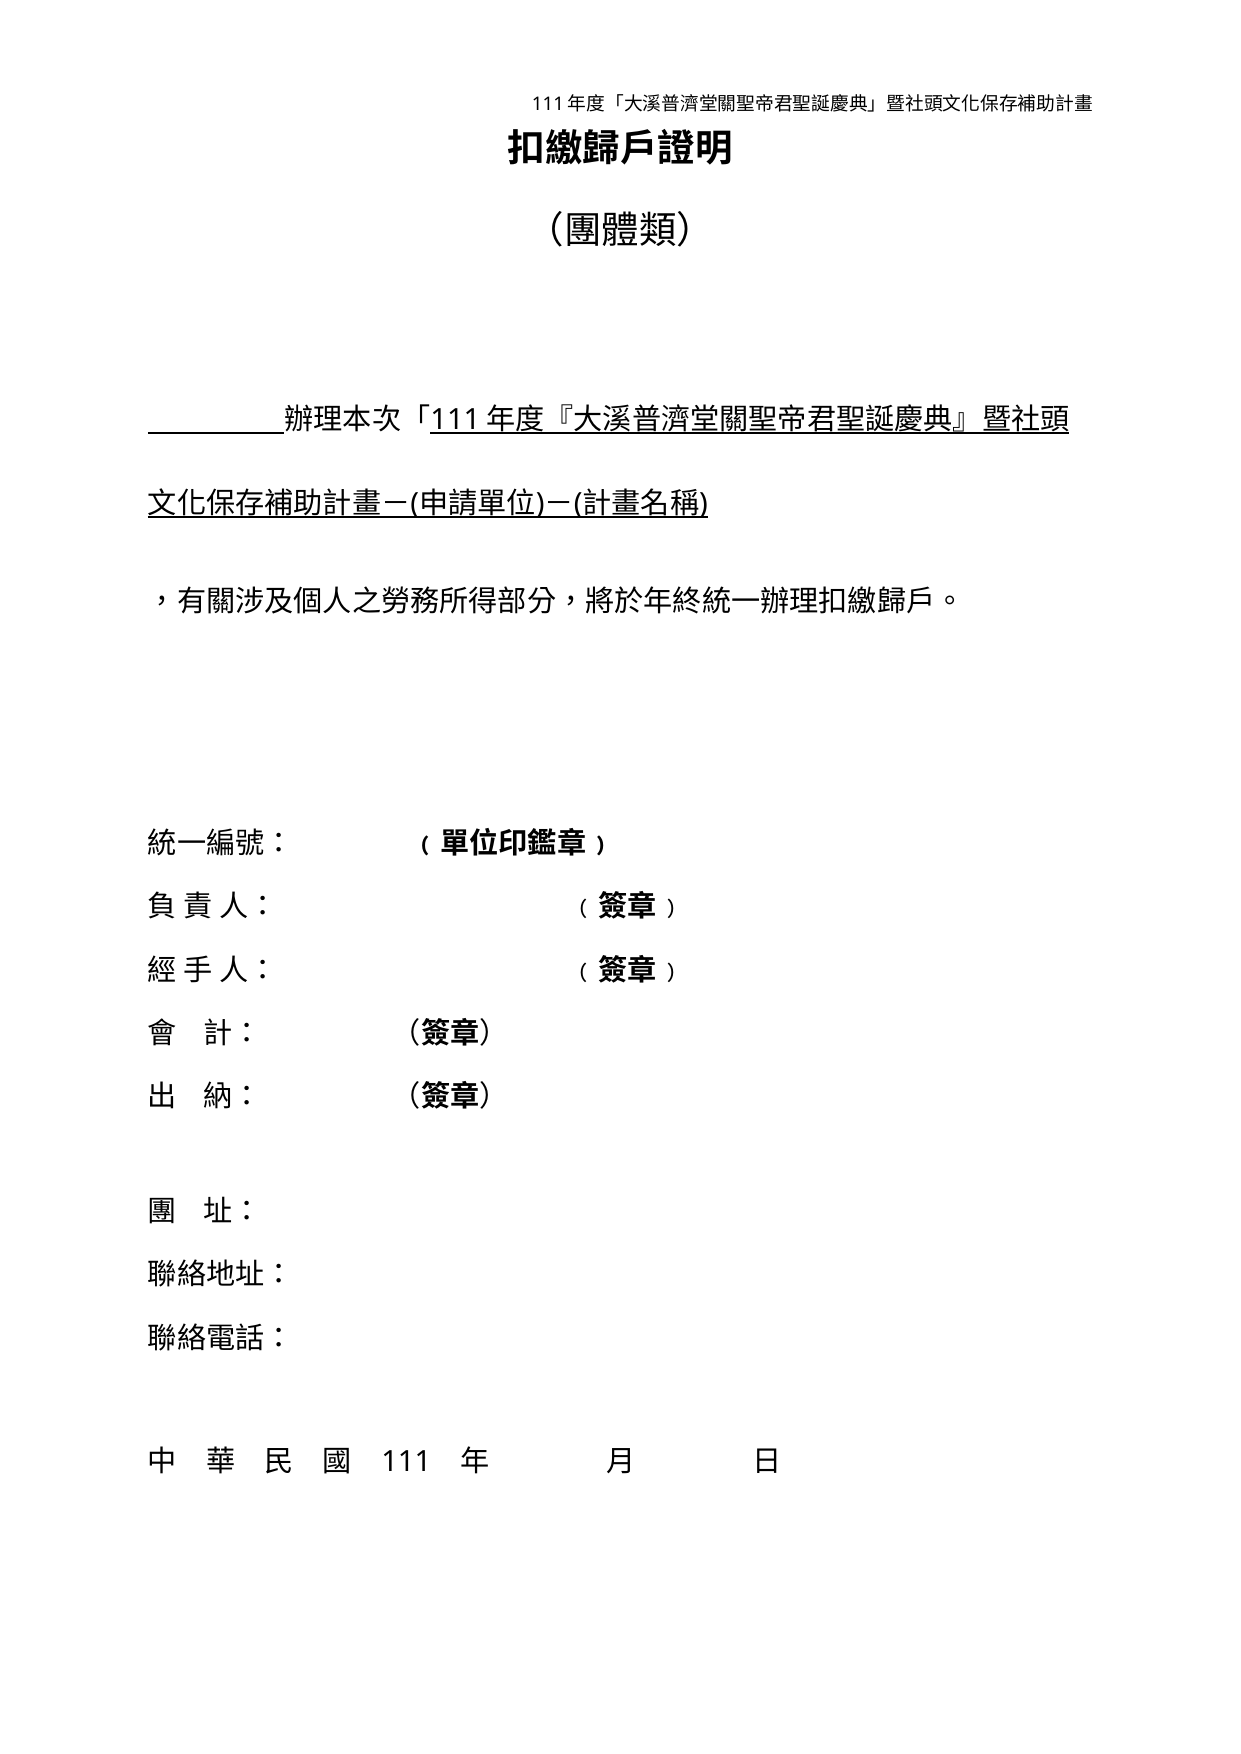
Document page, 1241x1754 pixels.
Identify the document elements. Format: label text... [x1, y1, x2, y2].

text 出 納： （簽章） [148, 1073, 1092, 1115]
text 統一編號： ﹙單位印鑑章﹚ [148, 819, 1092, 862]
text 扣繳歸戶證明 [148, 118, 1092, 172]
text 團 址： [148, 1187, 1092, 1230]
text 負 責 人： ﹙簽章﹚ [148, 883, 1092, 925]
text 經 手 人： ﹙簽章﹚ [148, 946, 1092, 988]
text （團體類） [148, 199, 1092, 254]
text ，有關涉及個人之勞務所得部分，將於年終統一辦理扣繳歸戶。 [148, 577, 1092, 620]
text 會 計： （簽章） [148, 1009, 1092, 1052]
text 中 華 民 國 111 年 月 日 [148, 1437, 1092, 1480]
text 聯絡地址： [148, 1251, 1092, 1293]
text 辦理本次「111年度『大溪普濟堂關聖帝君聖誕慶典』暨社頭文化保存補助計畫－(申請單位)－(計畫名稱) [148, 395, 1092, 522]
text 聯絡電話： [148, 1314, 1092, 1357]
